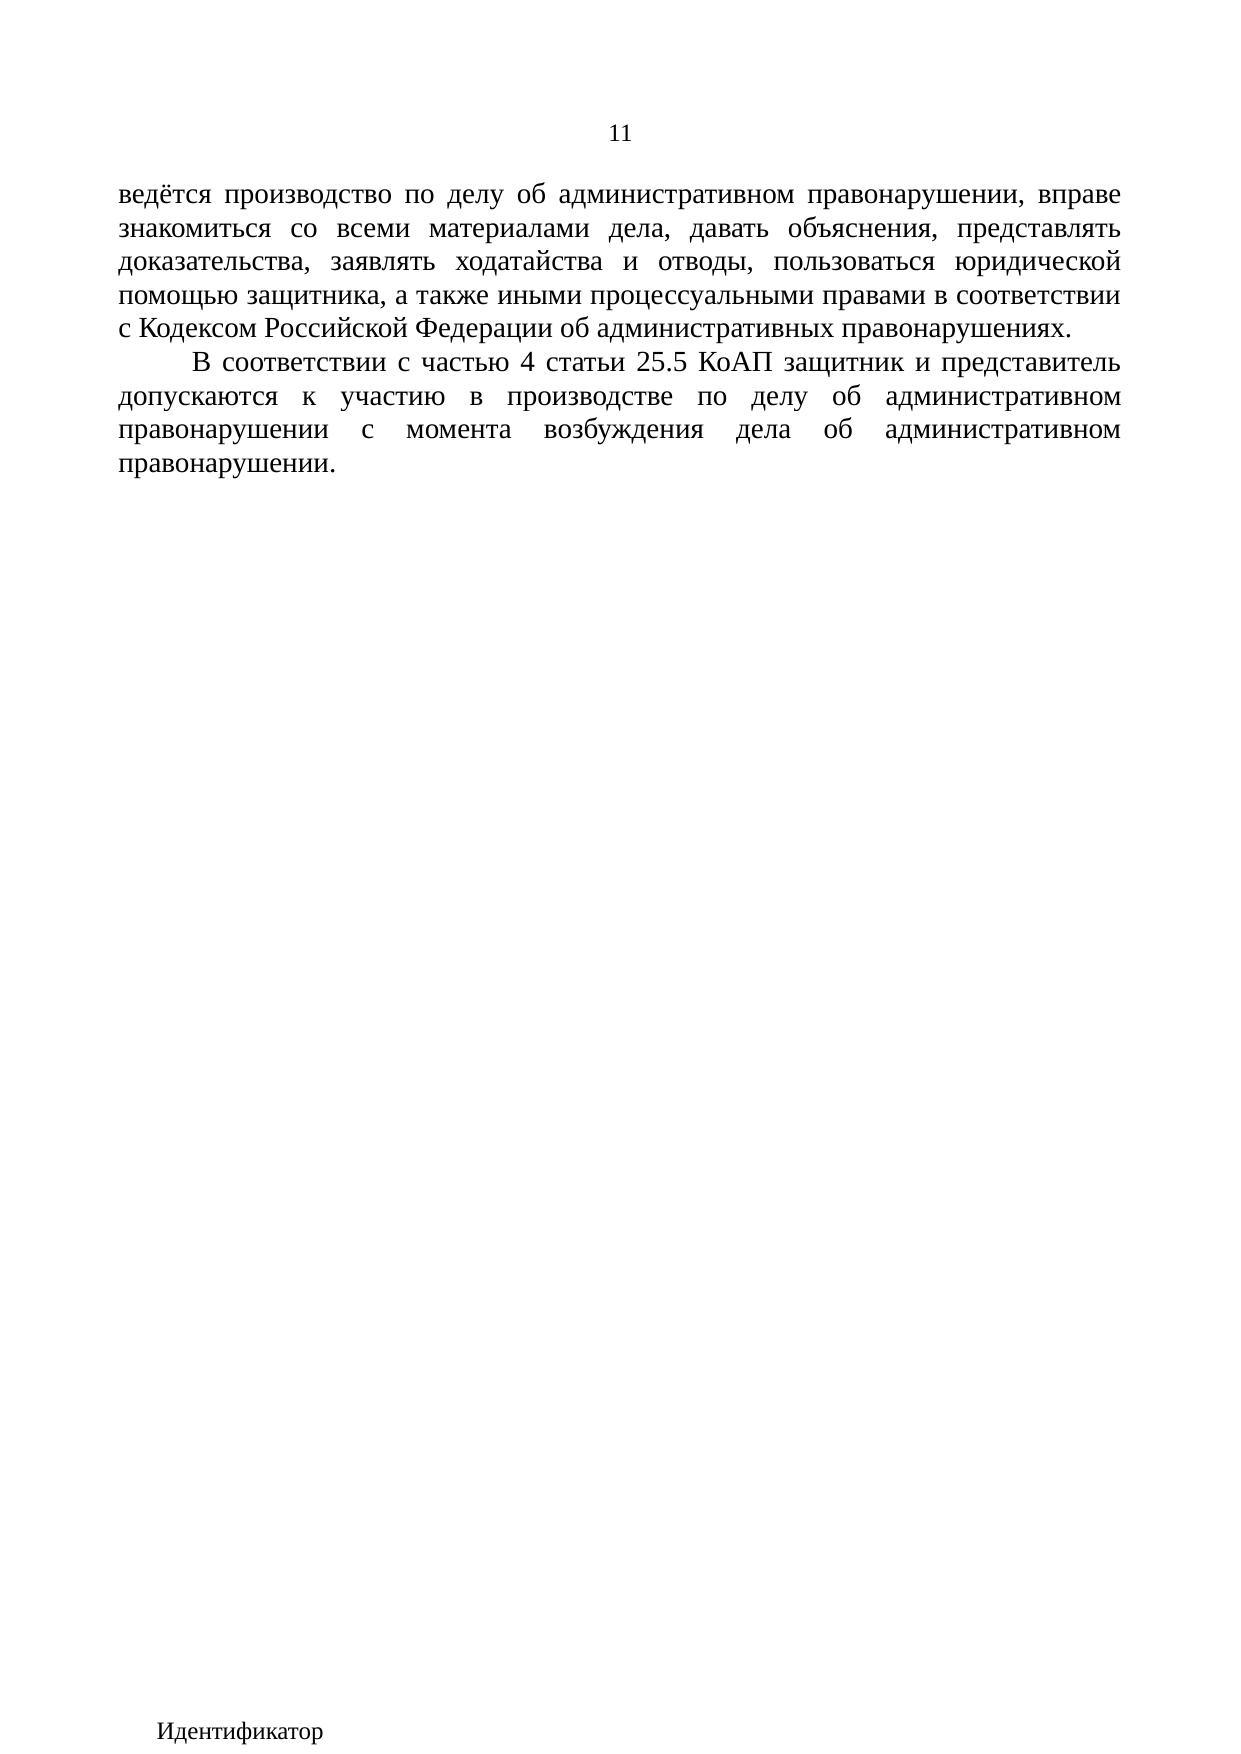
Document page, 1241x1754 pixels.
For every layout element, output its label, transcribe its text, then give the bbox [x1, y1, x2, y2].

text В соответствии с частью 4 статьи 25.5 КоАП защитник и представитель допускаются к участию в производстве по делу об административном правонарушении с момента возбуждения дела об административном правонарушении. [118, 344, 1122, 478]
text ведётся производство по делу об административном правонарушении, вправе знакомиться со всеми материалами дела, давать объяснения, представлять доказательства, заявлять ходатайства и отводы, пользоваться юридической помощью защитника, а также иными процессуальными правами в соответствии с Кодексом Российской Федерации об административных правонарушениях. [118, 176, 1122, 344]
